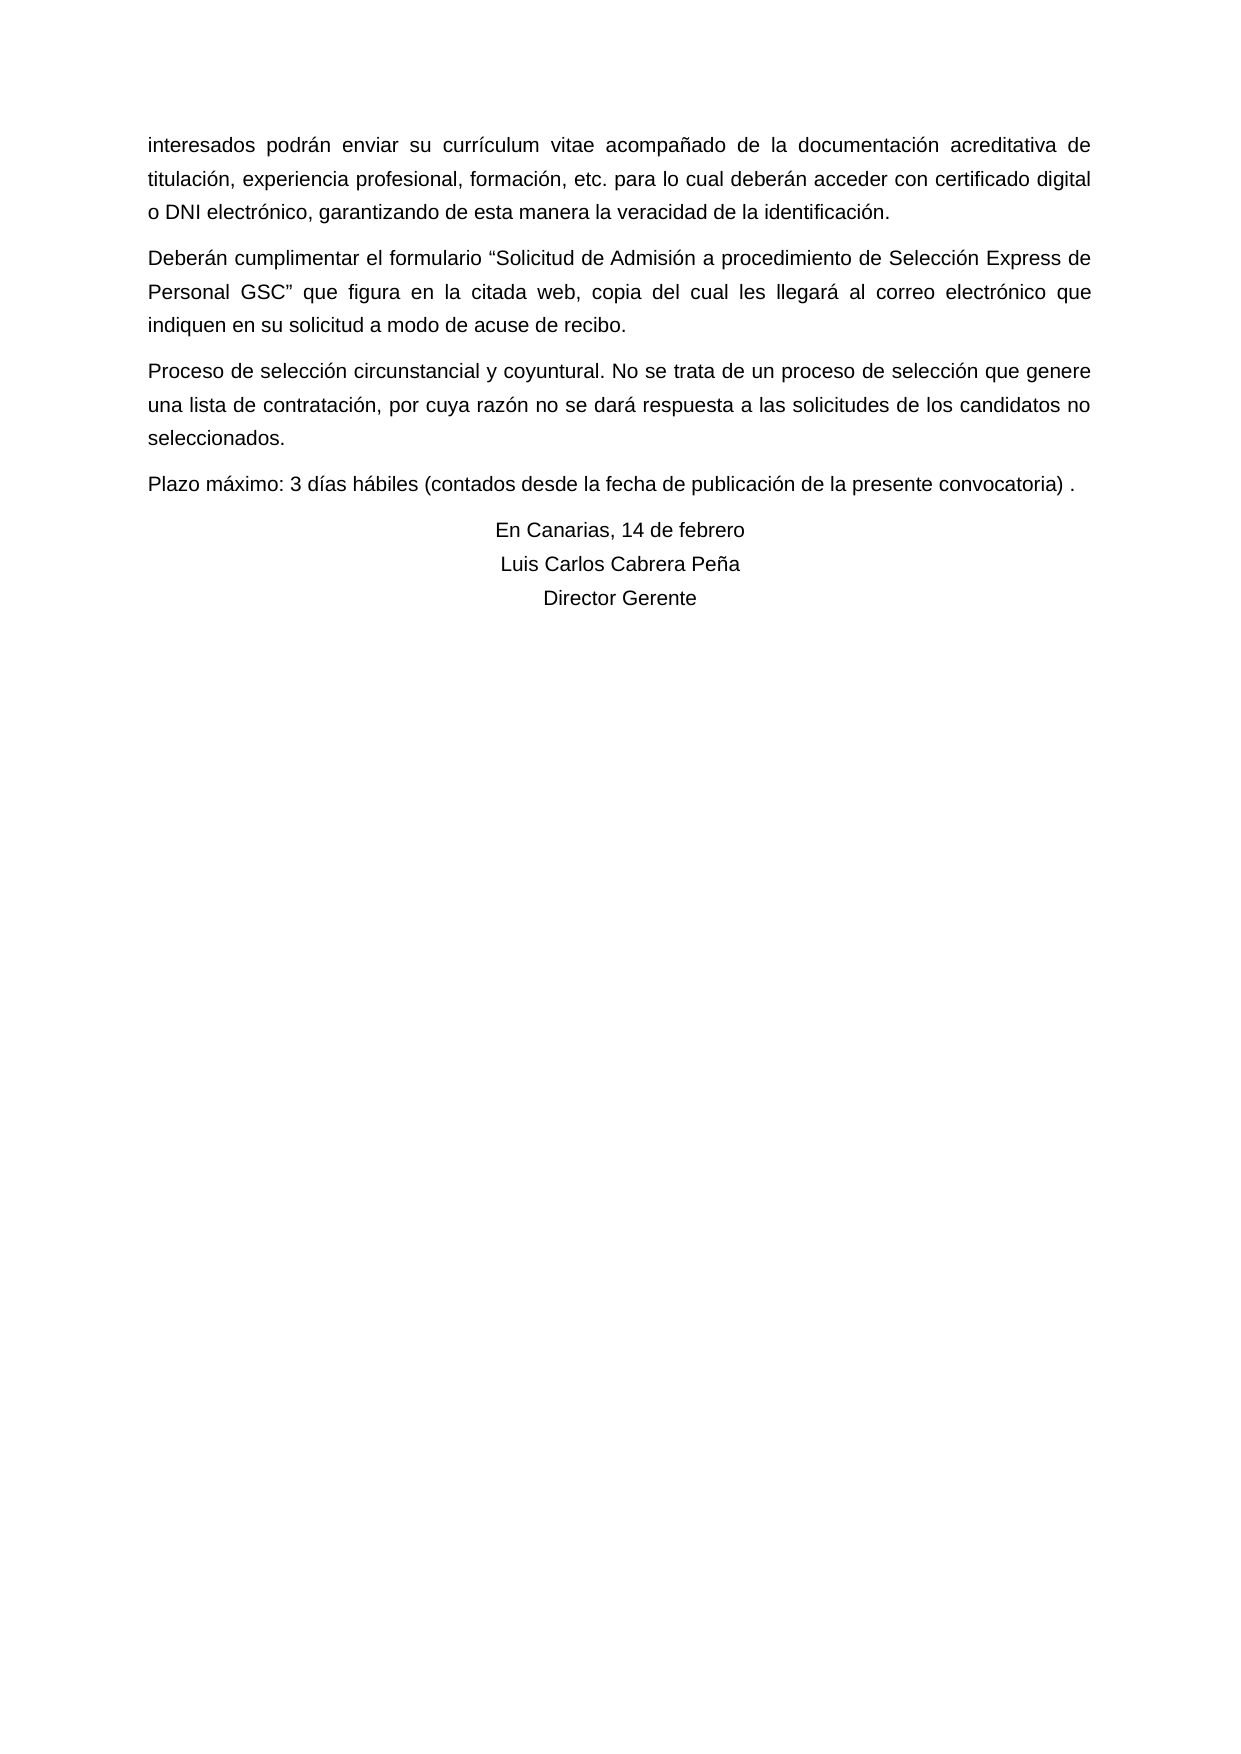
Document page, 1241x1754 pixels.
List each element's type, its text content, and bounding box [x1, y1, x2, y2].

text Deberán cumplimentar el formulario “Solicitud de Admisión a procedimiento de Selección Express de Personal GSC” que figura en la citada web, copia del cual les llegará al correo electrónico que indiquen en su solicitud a modo de acuse de recibo. [148, 246, 1093, 337]
text Plazo máximo: 3 días hábiles (contados desde la fecha de publicación de la presente convocatoria) . [148, 472, 1093, 496]
text En Canarias, 14 de febrero Luis Carlos Cabrera Peña Director Gerente [148, 518, 1093, 609]
text interesados podrán enviar su currículum vitae acompañado de la documentación acreditativa de titulación, experiencia profesional, formación, etc. para lo cual deberán acceder con certificado digital o DNI electrónico, garantizando de esta manera la veracidad de la identificación. [148, 133, 1093, 224]
text Proceso de selección circunstancial y coyuntural. No se trata de un proceso de selección que genere una lista de contratación, por cuya razón no se dará respuesta a las solicitudes de los candidatos no seleccionados. [148, 359, 1093, 450]
